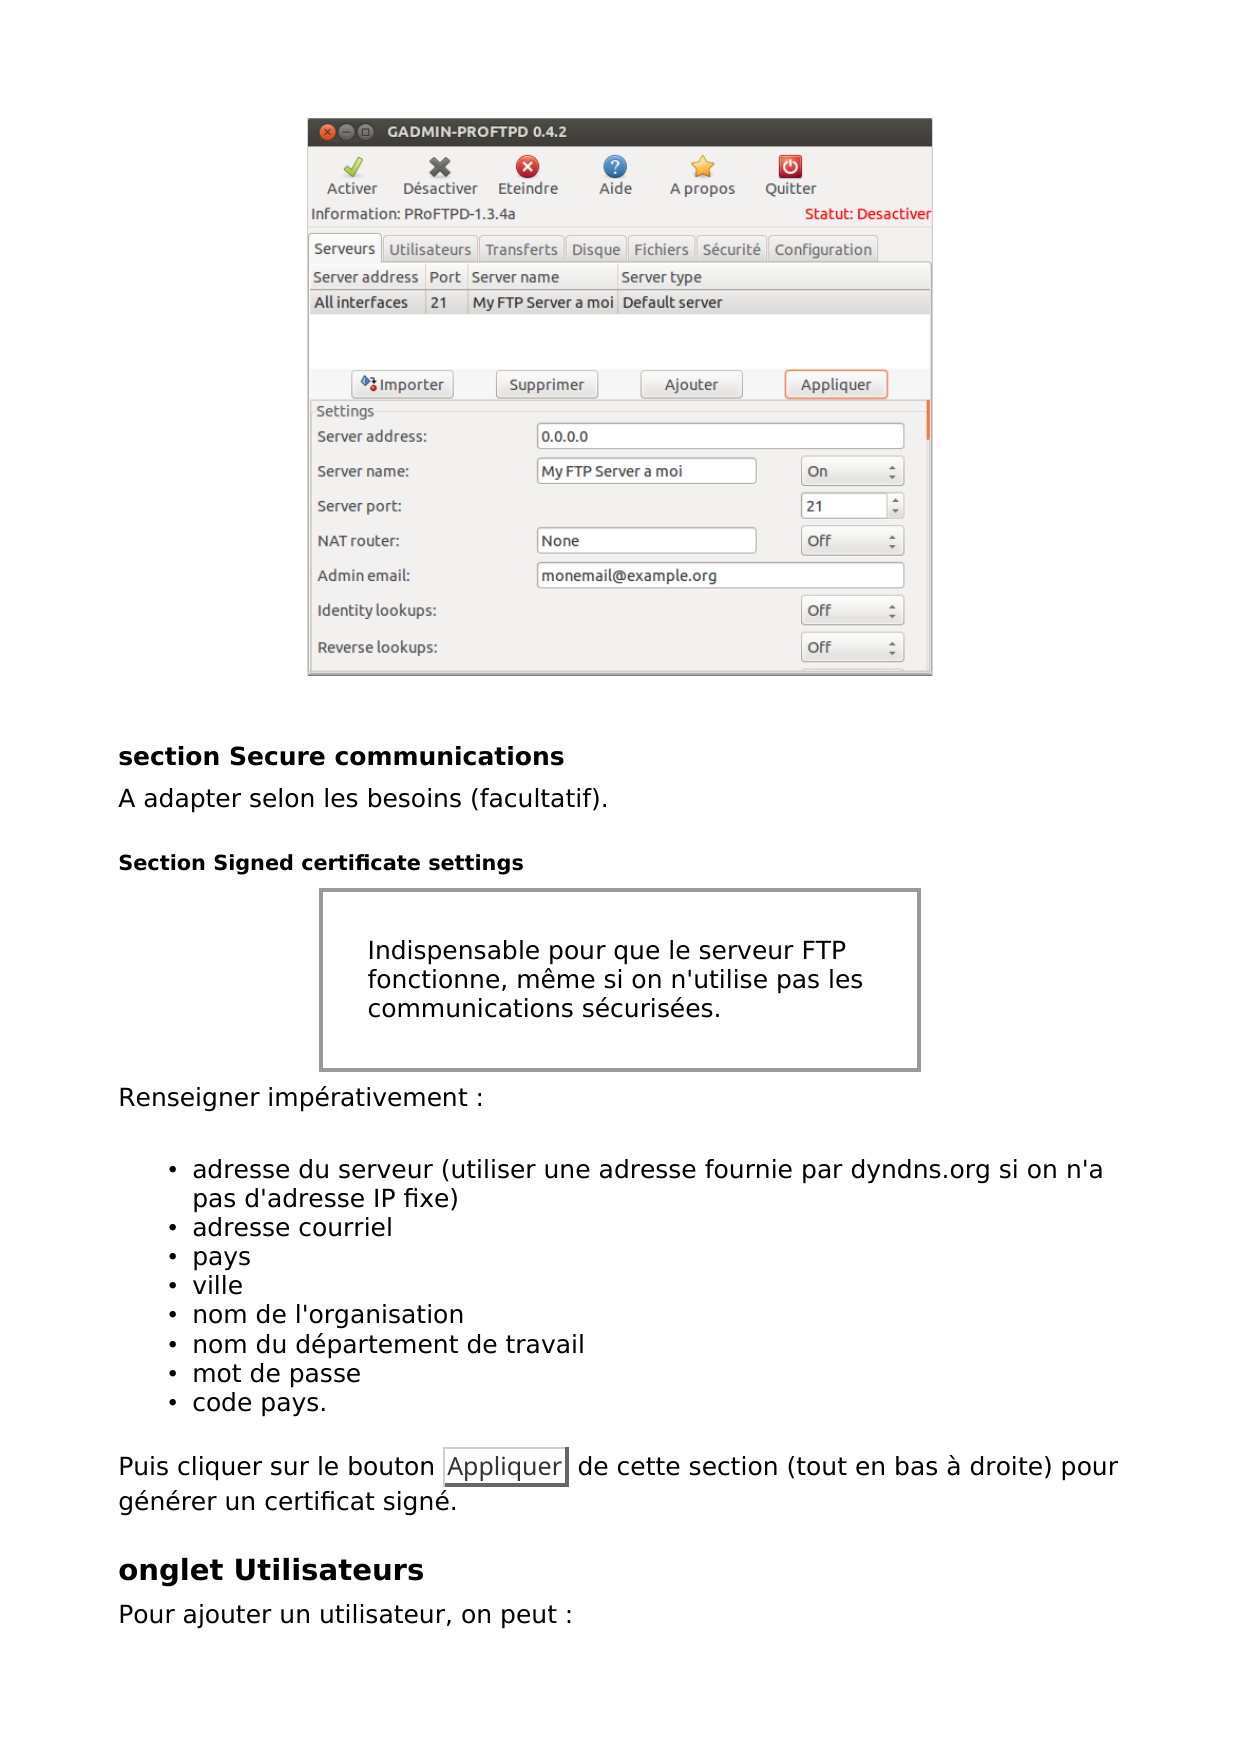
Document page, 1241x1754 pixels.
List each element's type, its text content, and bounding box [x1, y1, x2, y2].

list adresse courriel [177, 1213, 1122, 1242]
list nom de l'organisation [177, 1301, 1122, 1330]
text Pour ajouter un utilisateur, on peut : [118, 1600, 1122, 1629]
subtitle section Secure communications [118, 742, 1122, 771]
list adresse du serveur (utiliser une adresse fournie par dyndns.org si on n'a pas d'adresse IP fixe) [177, 1155, 1122, 1213]
subtitle Section Signed certificate settings [118, 851, 1122, 875]
text Puis cliquer sur le bouton Appliquer de cette section (tout en bas à droite) pour générer un certificat signé. [118, 1447, 1122, 1516]
subtitle onglet Utilisateurs [118, 1554, 1122, 1588]
picture [307, 118, 933, 676]
table_header Indispensable pour que le serveur FTP fonctionne, même si on n'utilise pas les communications sécurisées. [332, 900, 908, 1059]
list nom du département de travail [177, 1330, 1122, 1359]
text Renseigner impérativement : [118, 887, 1122, 1113]
list pays [177, 1242, 1122, 1271]
list code pays. [177, 1388, 1122, 1417]
text A adapter selon les besoins (facultatif). [118, 784, 1122, 813]
list ville [177, 1271, 1122, 1301]
list mot de passe [177, 1359, 1122, 1388]
